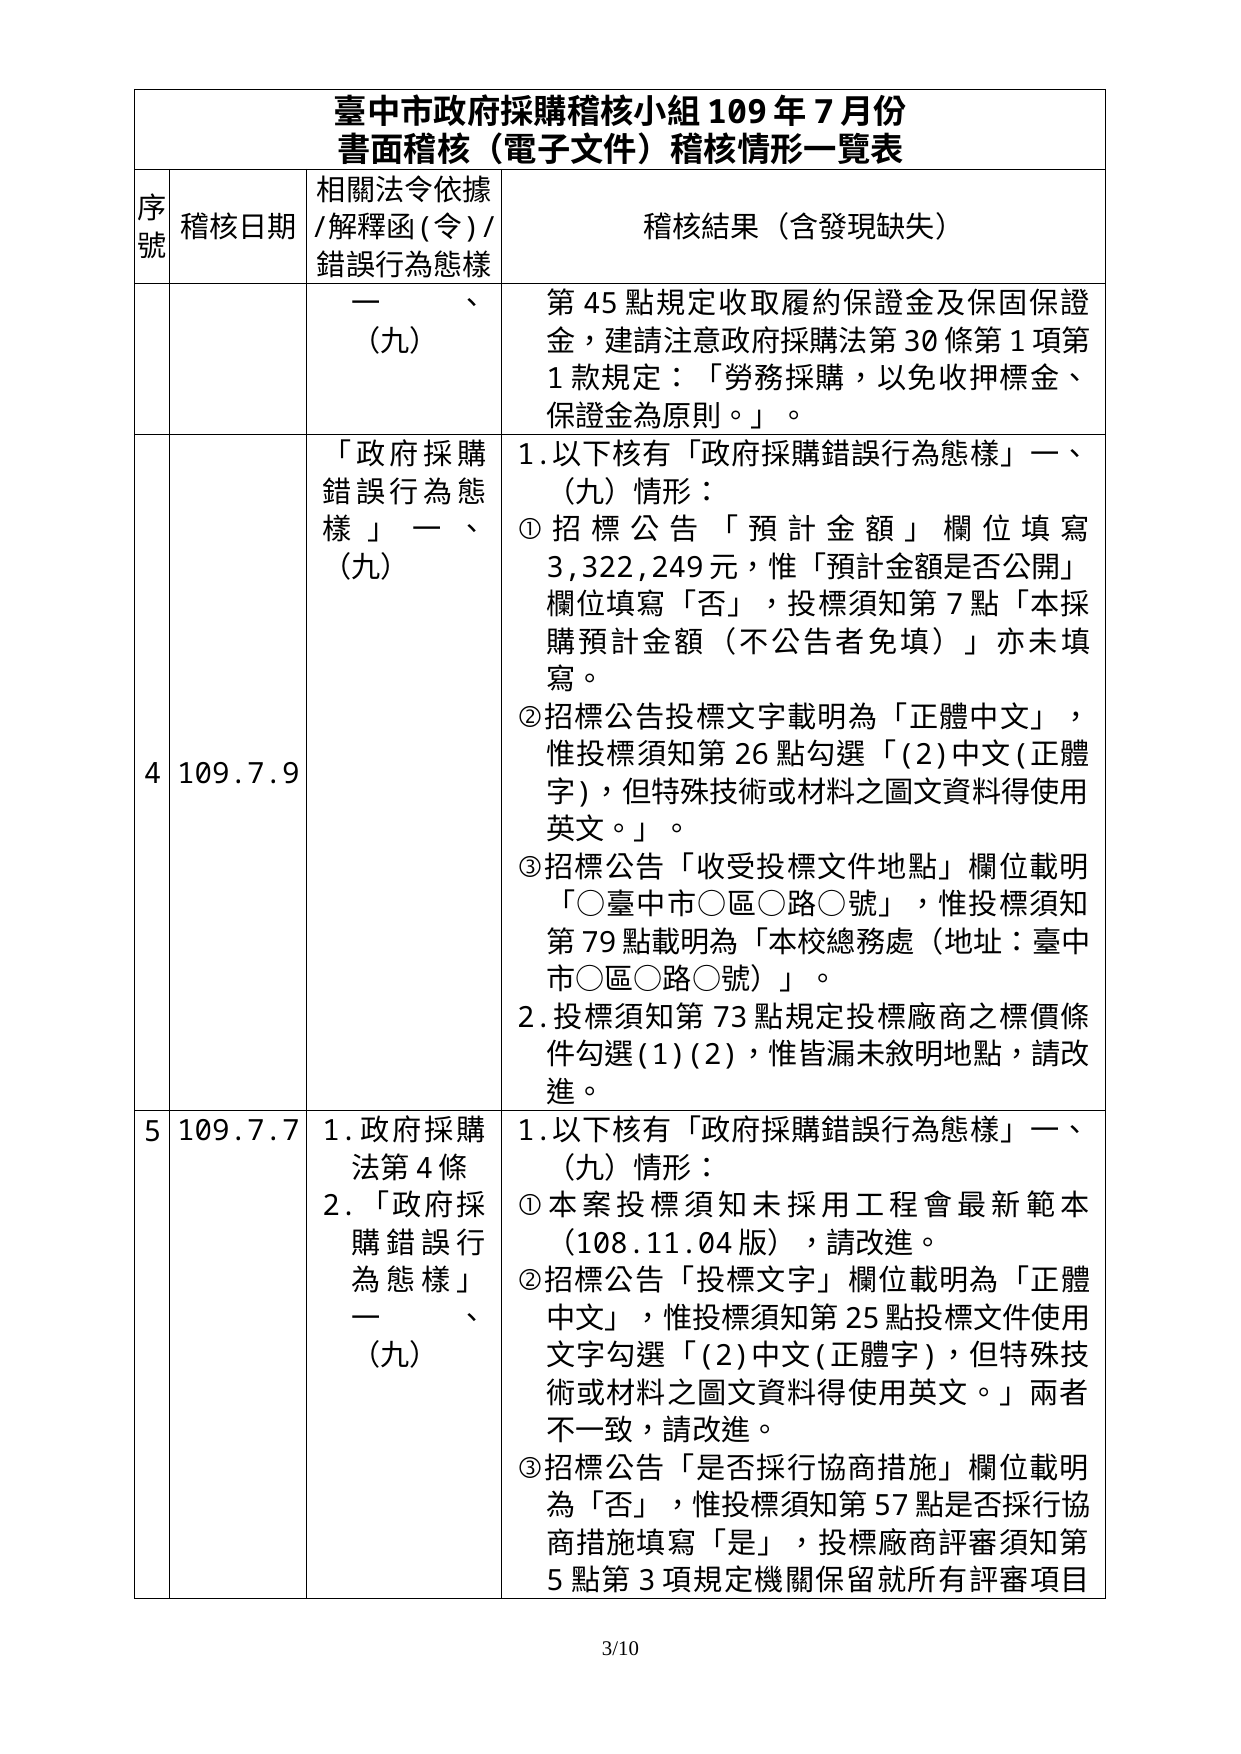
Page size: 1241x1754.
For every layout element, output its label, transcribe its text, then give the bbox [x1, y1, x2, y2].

table_cell 1.政府採購法第4條 2.「政府採購錯誤行為態樣」一、（九） [307, 1111, 501, 1598]
table_cell 1.以下核有「政府採購錯誤行為態樣」一、（九）情形： 本案投標須知未採用工程會最新範本（108.11.04版），請改進。 招標公告「投標文字」欄位載明為「正體中文」，惟投標須知第25點投標文件使用文字勾選「(2)中文(正體字)，但特殊技術或材料之圖文資料得使用英文。」兩者不一致，請改進。 招標公告「是否採行協商措施」欄位載明為「否」，惟投標須知第57點是否採行協商措施填寫「是」，投標廠商評審須知第5點第3項規定機關保留就所有評審項目 [502, 1111, 1105, 1598]
table_cell 序號 [135, 170, 169, 282]
table_cell 稽核日期 [170, 170, 306, 282]
table_cell 相關法令依據/解釋函(令)/錯誤行為態樣 [307, 170, 501, 282]
table_cell [135, 284, 169, 433]
table_cell 「政府採購錯誤行為態樣」一、（九） [307, 435, 501, 1109]
table_cell 5 [135, 1111, 169, 1598]
table_cell 稽核結果（含發現缺失） [502, 170, 1105, 282]
table_cell 4 [135, 435, 169, 1109]
table_cell 第45點規定收取履約保證金及保固保證金，建請注意政府採購法第30條第1項第1款規定：「勞務採購，以免收押標金、保證金為原則。」。 [502, 284, 1105, 433]
table_cell [170, 284, 306, 433]
table_header 臺中市政府採購稽核小組109年7月份 書面稽核（電子文件）稽核情形一覽表 [135, 90, 1105, 169]
table_cell 109.7.7 [170, 1111, 306, 1598]
table_cell 109.7.9 [170, 435, 306, 1109]
table_cell 1.以下核有「政府採購錯誤行為態樣」一、（九）情形： 招標公告「預計金額」欄位填寫3,322,249元，惟「預計金額是否公開」欄位填寫「否」，投標須知第7點「本採購預計金額（不公告者免填）」亦未填寫。 招標公告投標文字載明為「正體中文」，惟投標須知第26點勾選「(2)中文(正體字)，但特殊技術或材料之圖文資料得使用英文。」。 招標公告「收受投標文件地點」欄位載明「○臺中市○區○路○號」，惟投標須知第79點載明為「本校總務處（地址：臺中市○區○路○號）」。 2.投標須知第73點規定投標廠商之標價條件勾選(1)(2)，惟皆漏未敘明地點，請改進。 [502, 435, 1105, 1109]
table_cell 一、（九） [307, 284, 501, 433]
